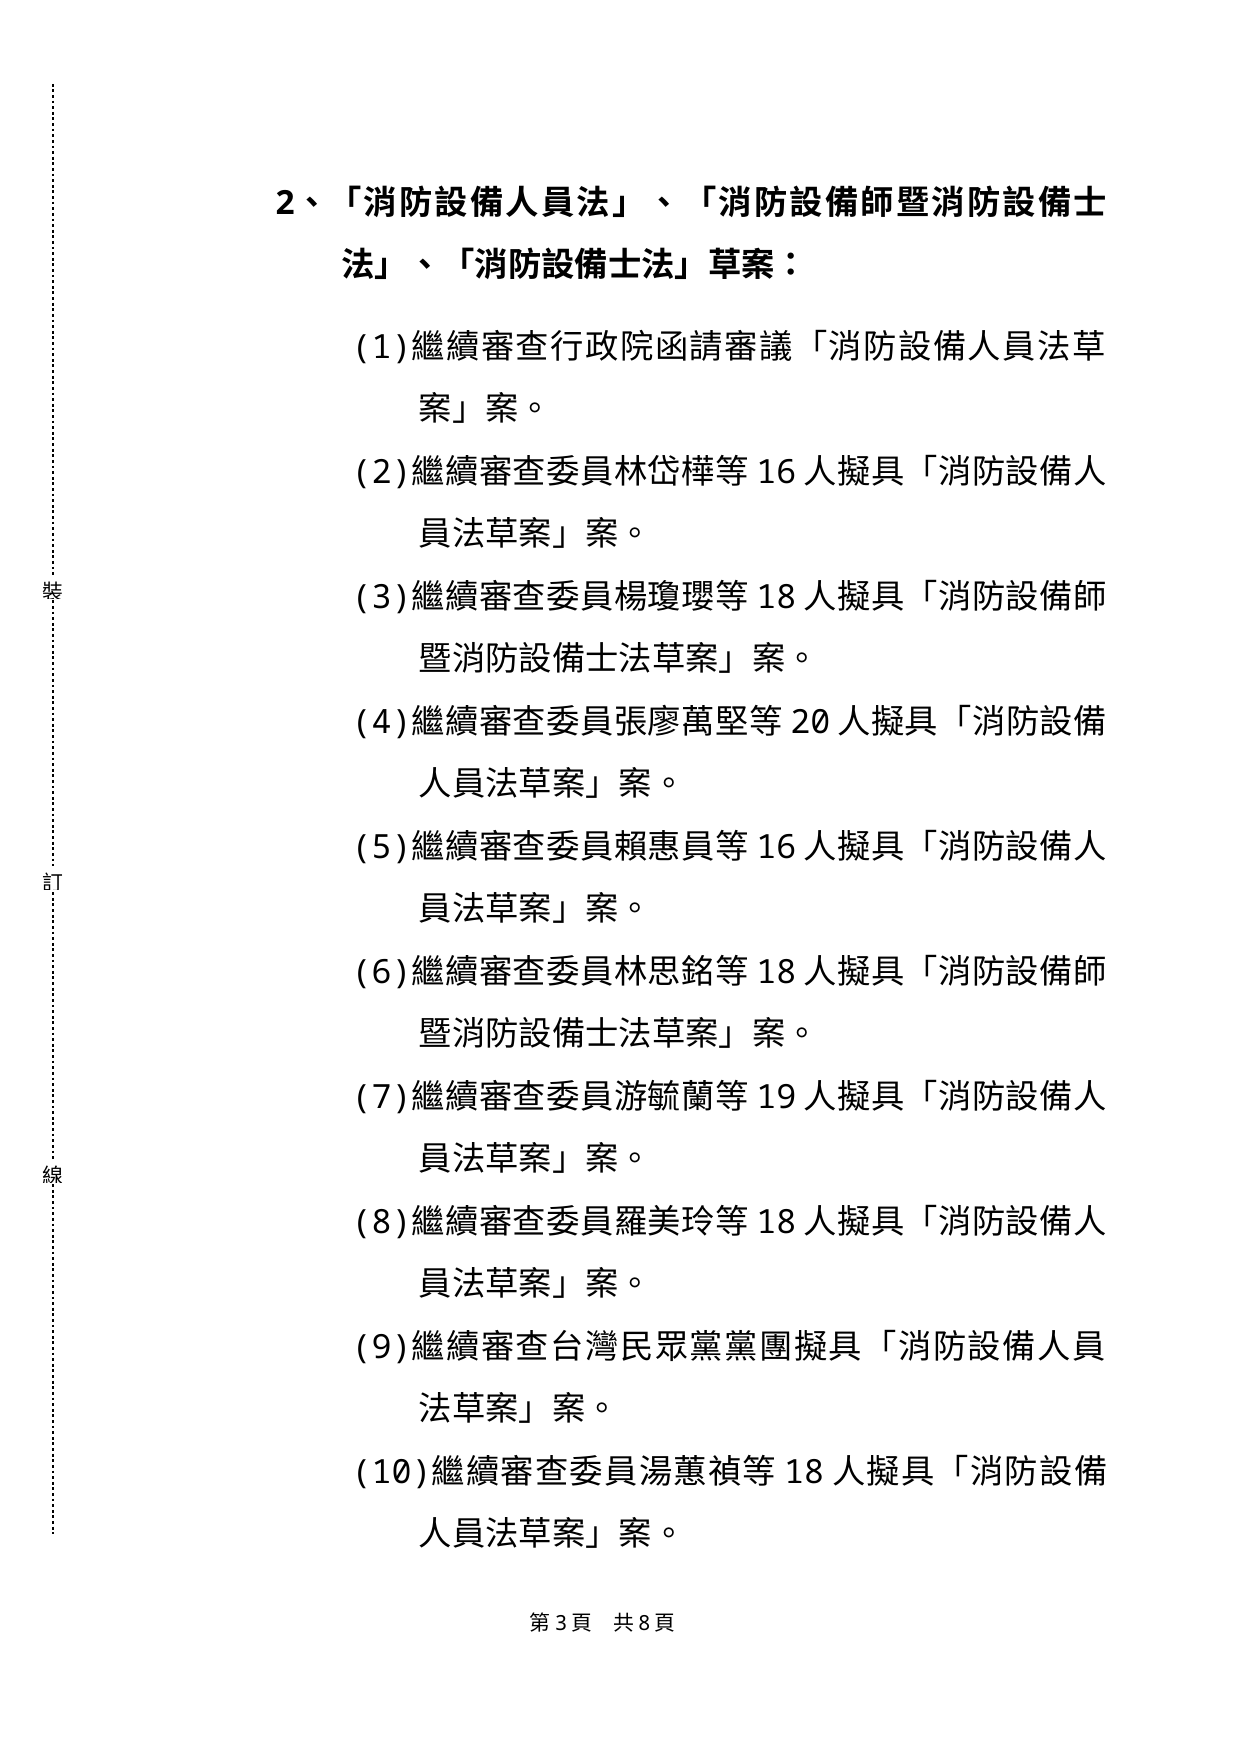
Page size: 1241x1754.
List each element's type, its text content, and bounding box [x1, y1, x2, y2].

list 繼續審查委員林思銘等18人擬具「消防設備師暨消防設備士法草案」案。 [351, 927, 1107, 1052]
list 繼續審查行政院函請審議「消防設備人員法草案」案。 [351, 302, 1107, 427]
list 繼續審查委員湯蕙禎等18人擬具「消防設備人員法草案」案。 [351, 1427, 1107, 1552]
list 繼續審查委員楊瓊瓔等18人擬具「消防設備師暨消防設備士法草案」案。 [351, 552, 1107, 677]
list 繼續審查委員賴惠員等16人擬具「消防設備人員法草案」案。 [351, 802, 1107, 927]
list 繼續審查台灣民眾黨黨團擬具「消防設備人員法草案」案。 [351, 1302, 1107, 1427]
list 繼續審查委員羅美玲等18人擬具「消防設備人員法草案」案。 [351, 1177, 1107, 1302]
list 繼續審查委員游毓蘭等19人擬具「消防設備人員法草案」案。 [351, 1052, 1107, 1177]
list 繼續審查委員張廖萬堅等20人擬具「消防設備人員法草案」案。 [351, 677, 1107, 802]
list 「消防設備人員法」、「消防設備師暨消防設備士法」、「消防設備士法」草案： [275, 158, 1107, 283]
list 繼續審查委員林岱樺等16人擬具「消防設備人員法草案」案。 [351, 427, 1107, 552]
